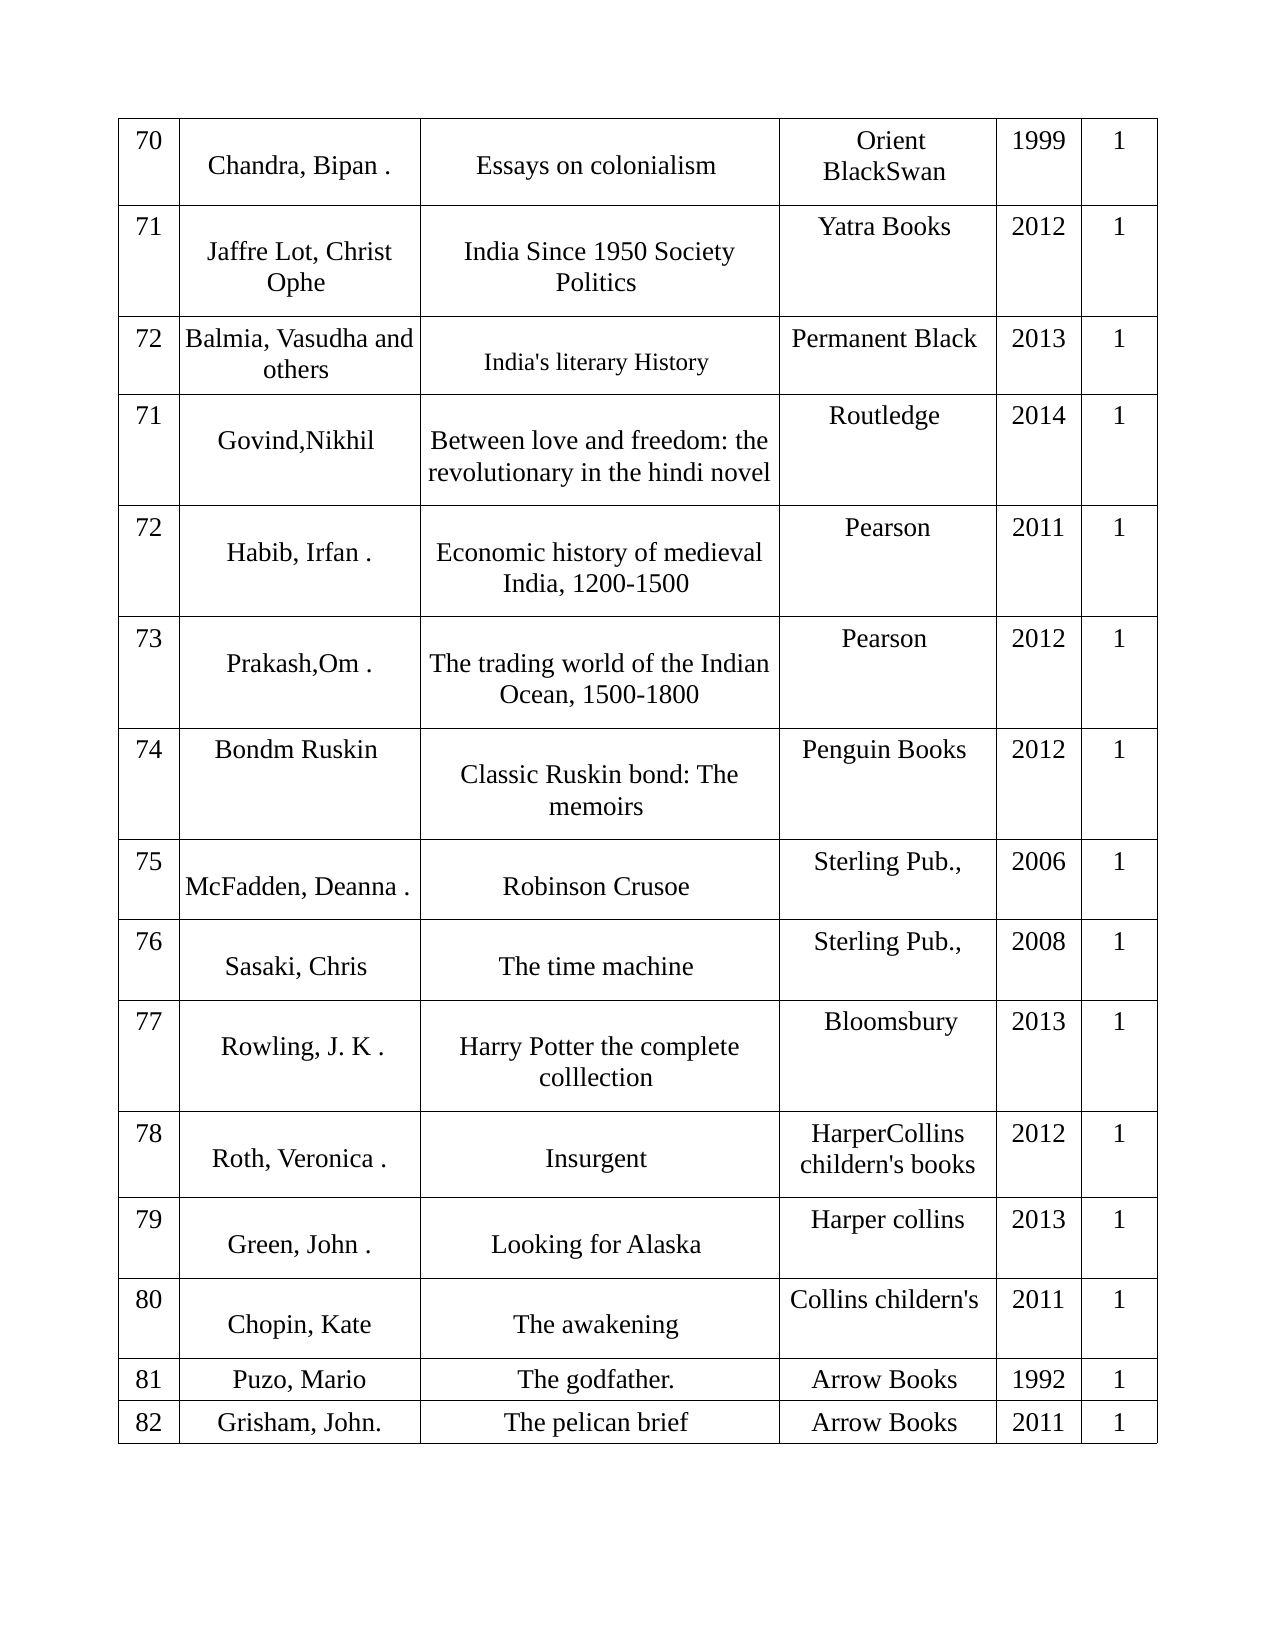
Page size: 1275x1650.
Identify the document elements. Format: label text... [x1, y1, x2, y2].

table_cell 74 [119, 729, 179, 839]
table_cell 2014 [997, 395, 1081, 505]
table_cell 72 [119, 506, 179, 616]
table_cell 73 [119, 617, 179, 728]
table_cell 70 [119, 119, 179, 204]
table_cell Pearson [780, 617, 996, 728]
table_cell Essays on colonialism [421, 119, 779, 204]
table_cell India's literary History [421, 317, 779, 394]
table_cell 1 [1082, 1001, 1157, 1111]
table_cell 72 [119, 317, 179, 394]
table_cell 75 [119, 840, 179, 919]
table_cell 2012 [997, 1112, 1081, 1197]
table_cell Prakash,Om . [180, 617, 420, 728]
table_cell 1 [1082, 1401, 1157, 1443]
table_cell 2012 [997, 617, 1081, 728]
table_cell 2012 [997, 729, 1081, 839]
table_cell The godfather. [421, 1359, 779, 1400]
table_cell 2013 [997, 317, 1081, 394]
table_cell 2011 [997, 1401, 1081, 1443]
table_cell 1 [1082, 1359, 1157, 1400]
table_cell Insurgent [421, 1112, 779, 1197]
table_cell Orient BlackSwan [780, 119, 996, 204]
table_cell 77 [119, 1001, 179, 1111]
table_cell 1 [1082, 395, 1157, 505]
table_cell 82 [119, 1401, 179, 1443]
table_cell Green, John . [180, 1198, 420, 1277]
table_cell Chandra, Bipan . [180, 119, 420, 204]
table_cell Grisham, John. [180, 1401, 420, 1443]
table_cell Roth, Veronica . [180, 1112, 420, 1197]
table_cell Looking for Alaska [421, 1198, 779, 1277]
table_cell Rowling, J. K . [180, 1001, 420, 1111]
table_cell Collins childern's [780, 1279, 996, 1358]
table_cell Pearson [780, 506, 996, 616]
table_cell Sterling Pub., [780, 920, 996, 999]
table_cell Bondm Ruskin [180, 729, 420, 839]
table_cell Chopin, Kate [180, 1279, 420, 1358]
table_cell 1 [1082, 1112, 1157, 1197]
table_cell 1 [1082, 1198, 1157, 1277]
table_cell Jaffre Lot, Christ Ophe [180, 206, 420, 316]
table_cell 80 [119, 1279, 179, 1358]
table_cell 1 [1082, 729, 1157, 839]
table_cell Penguin Books [780, 729, 996, 839]
table_cell 79 [119, 1198, 179, 1277]
table_cell 2008 [997, 920, 1081, 999]
table_cell Govind,Nikhil [180, 395, 420, 505]
table_cell 76 [119, 920, 179, 999]
table_cell Robinson Crusoe [421, 840, 779, 919]
table_cell 71 [119, 395, 179, 505]
table_cell Harry Potter the complete colllection [421, 1001, 779, 1111]
table_cell 1 [1082, 840, 1157, 919]
table_cell India Since 1950 Society Politics [421, 206, 779, 316]
table_cell Habib, Irfan . [180, 506, 420, 616]
table_cell Permanent Black [780, 317, 996, 394]
table_cell Classic Ruskin bond: The memoirs [421, 729, 779, 839]
table_cell 78 [119, 1112, 179, 1197]
table_cell Arrow Books [780, 1359, 996, 1400]
table_cell 1 [1082, 206, 1157, 316]
table_cell 1 [1082, 119, 1157, 204]
table_cell 2011 [997, 506, 1081, 616]
table_cell HarperCollins childern's books [780, 1112, 996, 1197]
table_cell 71 [119, 206, 179, 316]
table_cell 81 [119, 1359, 179, 1400]
table_cell 1 [1082, 617, 1157, 728]
table_cell McFadden, Deanna . [180, 840, 420, 919]
table_cell Between love and freedom: the revolutionary in the hindi novel [421, 395, 779, 505]
table_cell 1 [1082, 317, 1157, 394]
table_cell Economic history of medieval India, 1200-1500 [421, 506, 779, 616]
table_cell 1 [1082, 506, 1157, 616]
table_cell 2013 [997, 1001, 1081, 1111]
table_cell 2013 [997, 1198, 1081, 1277]
table_cell Puzo, Mario [180, 1359, 420, 1400]
table_cell The time machine [421, 920, 779, 999]
table_cell The trading world of the Indian Ocean, 1500-1800 [421, 617, 779, 728]
table_cell 1 [1082, 1279, 1157, 1358]
table_cell 2006 [997, 840, 1081, 919]
table_cell Sterling Pub., [780, 840, 996, 919]
table_cell 1 [1082, 920, 1157, 999]
table_cell Routledge [780, 395, 996, 505]
table_cell Yatra Books [780, 206, 996, 316]
table_cell 1992 [997, 1359, 1081, 1400]
table_cell Balmia, Vasudha and others [180, 317, 420, 394]
table_cell Bloomsbury [780, 1001, 996, 1111]
table_cell Harper collins [780, 1198, 996, 1277]
table_cell 1999 [997, 119, 1081, 204]
table_cell Sasaki, Chris [180, 920, 420, 999]
table_cell 2011 [997, 1279, 1081, 1358]
table_cell Arrow Books [780, 1401, 996, 1443]
table_cell The awakening [421, 1279, 779, 1358]
table_cell 2012 [997, 206, 1081, 316]
table_cell The pelican brief [421, 1401, 779, 1443]
